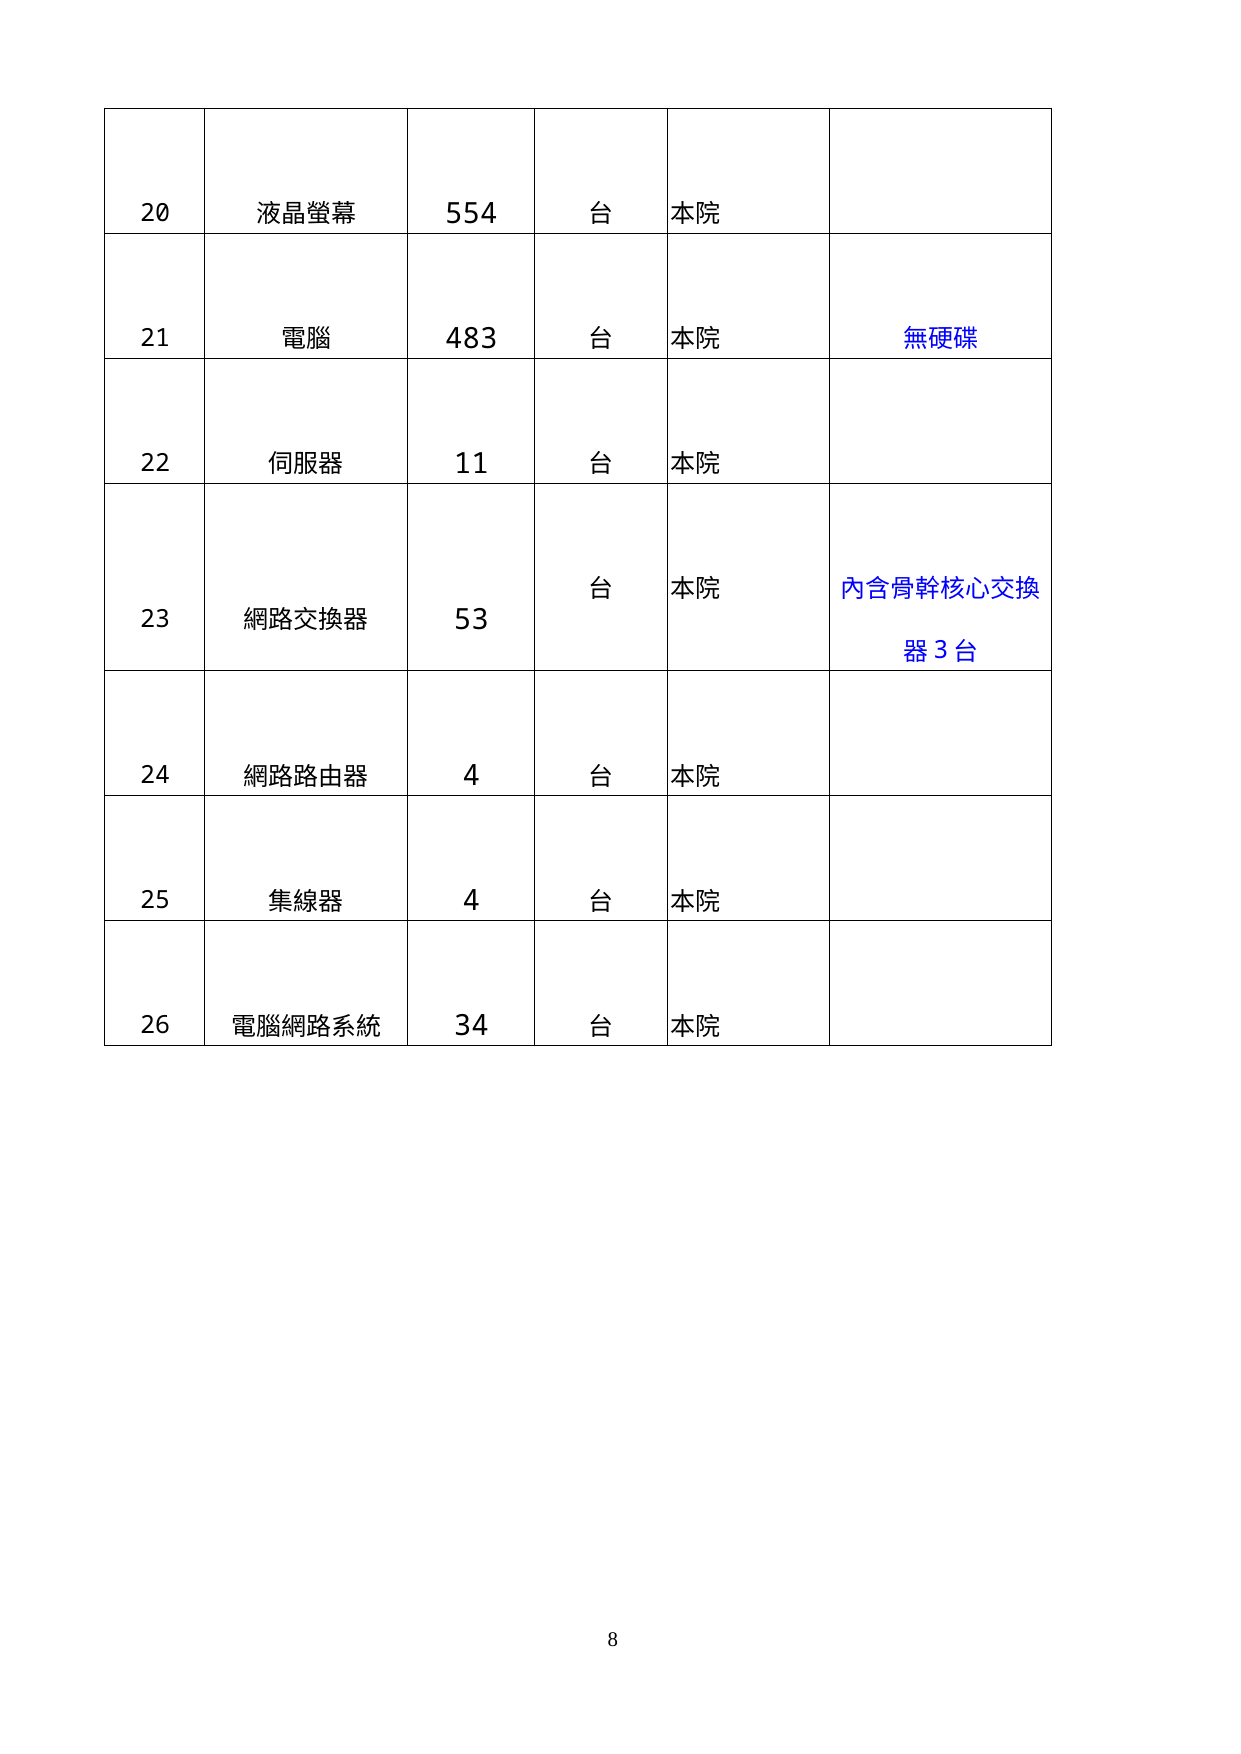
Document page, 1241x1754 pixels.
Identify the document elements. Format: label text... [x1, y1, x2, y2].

table_cell 內含骨幹核心交換器3台 [830, 484, 1051, 670]
table_cell [830, 109, 1051, 233]
table_cell [830, 921, 1051, 1045]
table_cell 34 [408, 921, 534, 1045]
table_cell 23 [105, 484, 204, 670]
table_cell 本院 [668, 234, 829, 358]
table_cell 554 [408, 109, 534, 233]
table_cell 本院 [668, 109, 829, 233]
table_cell 本院 [668, 921, 829, 1045]
table_cell 集線器 [205, 796, 407, 920]
table_cell 伺服器 [205, 359, 407, 483]
table_cell 20 [105, 109, 204, 233]
table_cell 台 [535, 359, 667, 483]
table_cell 21 [105, 234, 204, 358]
table_cell 11 [408, 359, 534, 483]
table_cell 無硬碟 [830, 234, 1051, 358]
table_cell 台 [535, 109, 667, 233]
table_cell 本院 [668, 671, 829, 795]
table_cell 液晶螢幕 [205, 109, 407, 233]
table_cell 25 [105, 796, 204, 920]
table_cell 483 [408, 234, 534, 358]
table_cell 網路交換器 [205, 484, 407, 670]
table_cell 台 [535, 484, 667, 670]
table_cell 電腦 [205, 234, 407, 358]
table_cell 網路路由器 [205, 671, 407, 795]
table_cell 台 [535, 796, 667, 920]
table_cell 本院 [668, 796, 829, 920]
table_cell 53 [408, 484, 534, 670]
table_cell [830, 359, 1051, 483]
table_cell 26 [105, 921, 204, 1045]
table_cell [830, 796, 1051, 920]
table_cell 台 [535, 234, 667, 358]
table_cell 電腦網路系統 [205, 921, 407, 1045]
table_cell 本院 [668, 484, 829, 670]
table_cell 本院 [668, 359, 829, 483]
table_cell 4 [408, 671, 534, 795]
table_cell 台 [535, 921, 667, 1045]
table_cell 24 [105, 671, 204, 795]
table_cell 22 [105, 359, 204, 483]
table_cell 台 [535, 671, 667, 795]
table_cell [830, 671, 1051, 795]
table_cell 4 [408, 796, 534, 920]
